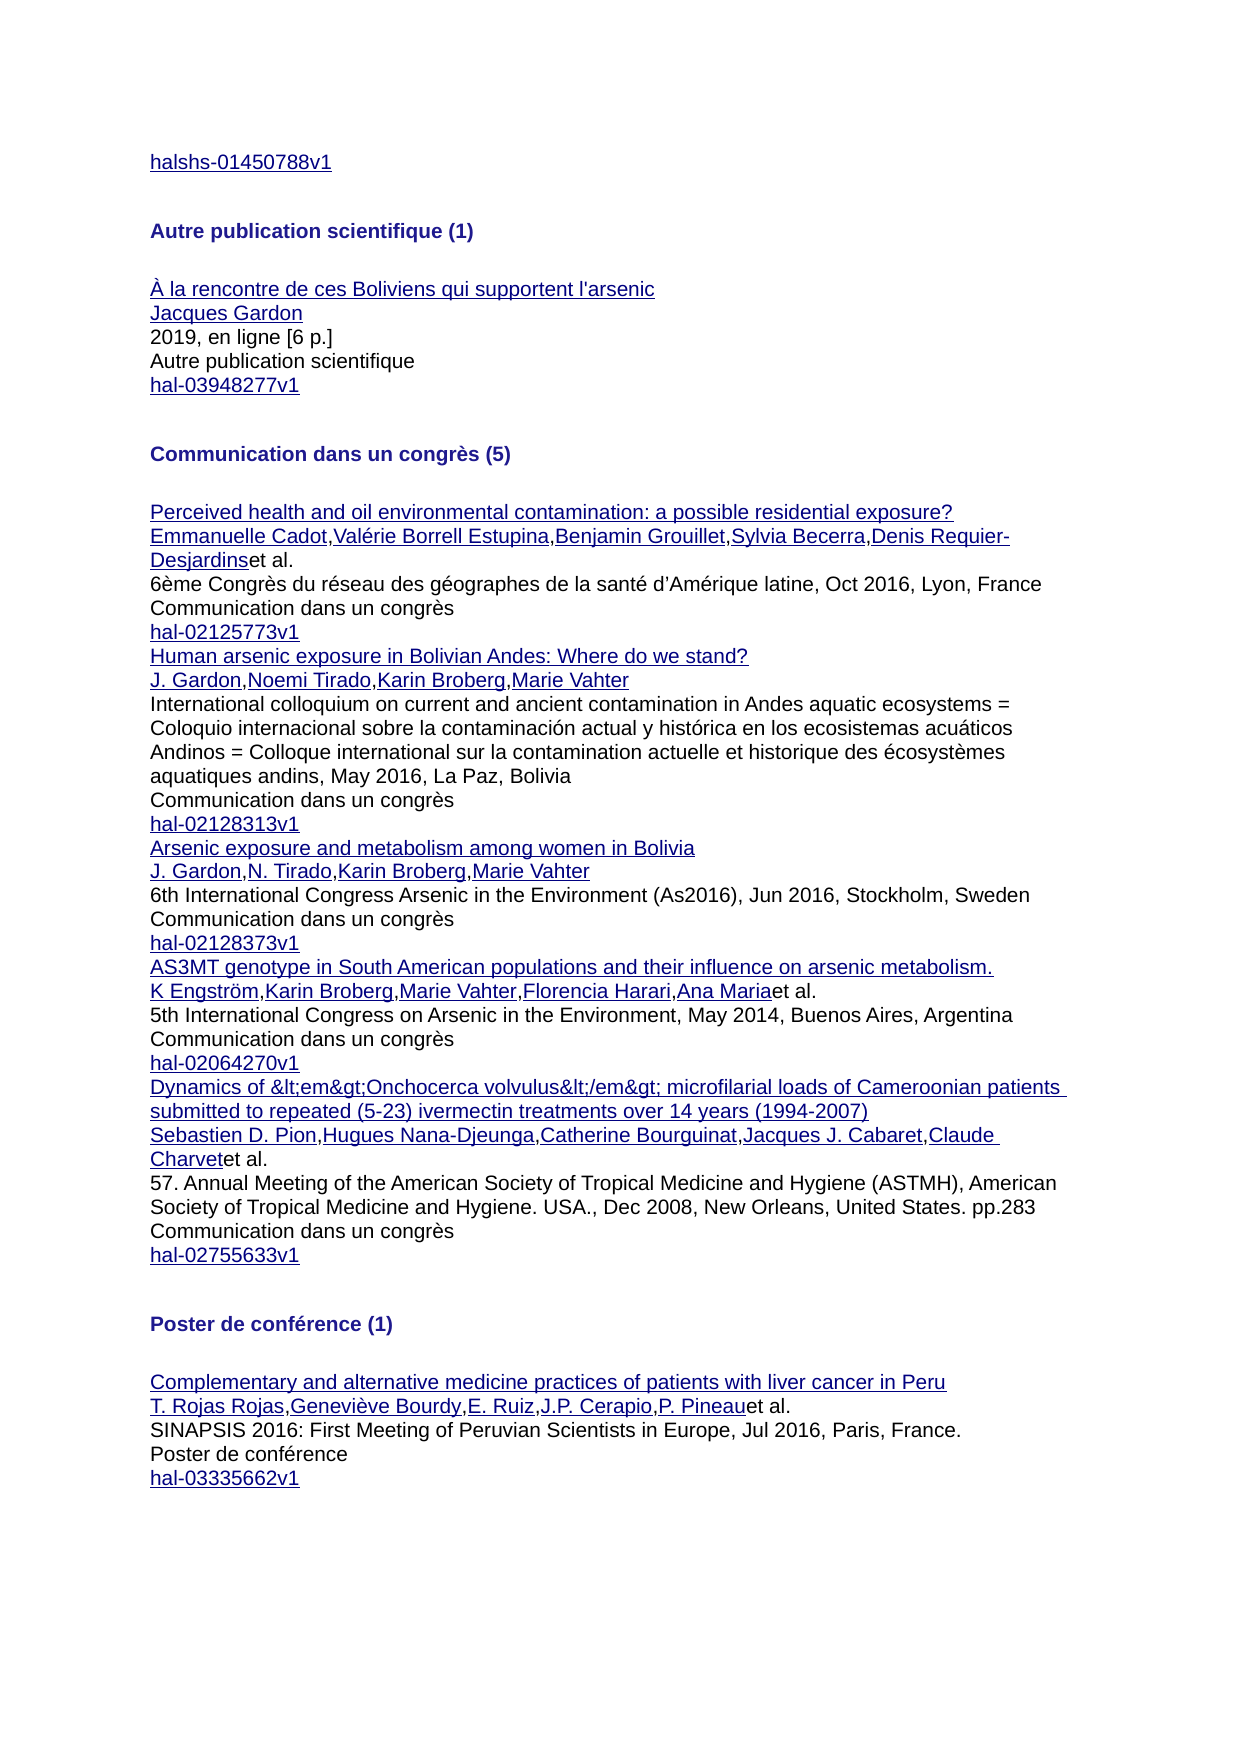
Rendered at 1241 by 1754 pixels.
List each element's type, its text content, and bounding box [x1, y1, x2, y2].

table_cell Dynamics of &lt;em&gt;Onchocerca volvulus&lt;/em&gt; microfilarial loads of Cameroonian patients submitted to repeated (5-23) ivermectin treatments over 14 years (1994-2007) Sebastien D. Pion,Hugues Nana-Djeunga,Catherine Bourguinat,Jacques J. Cabaret,Claude Charvetet al. 57. Annual Meeting of the American Society of Tropical Medicine and Hygiene (ASTMH), American Society of Tropical Medicine and Hygiene. USA., Dec 2008, New Orleans, United States. pp.283 Communication dans un congrès hal-02755633v1 [150, 1075, 1090, 1267]
table_header Perceived health and oil environmental contamination: a possible residential exposure? Emmanuelle Cadot,Valérie Borrell Estupina,Benjamin Grouillet,Sylvia Becerra,Denis Requier-Desjardinset al. 6ème Congrès du réseau des géographes de la santé d’Amérique latine, Oct 2016, Lyon, France Communication dans un congrès hal-02125773v1 [150, 500, 1090, 644]
table_cell AS3MT genotype in South American populations and their influence on arsenic metabolism. K Engström,Karin Broberg,Marie Vahter,Florencia Harari,Ana Mariaet al. 5th International Congress on Arsenic in the Environment, May 2014, Buenos Aires, Argentina Communication dans un congrès hal-02064270v1 [150, 955, 1090, 1075]
table_cell halshs-01450788v1 [150, 150, 1090, 174]
subtitle Communication dans un congrès (5) [150, 442, 1090, 466]
subtitle Poster de conférence (1) [150, 1311, 1090, 1335]
table_cell Arsenic exposure and metabolism among women in Bolivia J. Gardon,N. Tirado,Karin Broberg,Marie Vahter 6th International Congress Arsenic in the Environment (As2016), Jun 2016, Stockholm, Sweden Communication dans un congrès hal-02128373v1 [150, 835, 1090, 955]
subtitle Autre publication scientifique (1) [150, 219, 1090, 243]
table_cell Human arsenic exposure in Bolivian Andes: Where do we stand? J. Gardon,Noemi Tirado,Karin Broberg,Marie Vahter International colloquium on current and ancient contamination in Andes aquatic ecosystems = Coloquio internacional sobre la contaminación actual y histórica en los ecosistemas acuáticos Andinos = Colloque international sur la contamination actuelle et historique des écosystèmes aquatiques andins, May 2016, La Paz, Bolivia Communication dans un congrès hal-02128313v1 [150, 644, 1090, 835]
table_header À la rencontre de ces Boliviens qui supportent l'arsenic Jacques Gardon 2019, en ligne [6 p.] Autre publication scientifique hal-03948277v1 [150, 277, 1090, 397]
table_header Complementary and alternative medicine practices of patients with liver cancer in Peru T. Rojas Rojas,Geneviève Bourdy,E. Ruiz,J.P. Cerapio,P. Pineauet al. SINAPSIS 2016: First Meeting of Peruvian Scientists in Europe, Jul 2016, Paris, France. Poster de conférence hal-03335662v1 [150, 1370, 1090, 1489]
